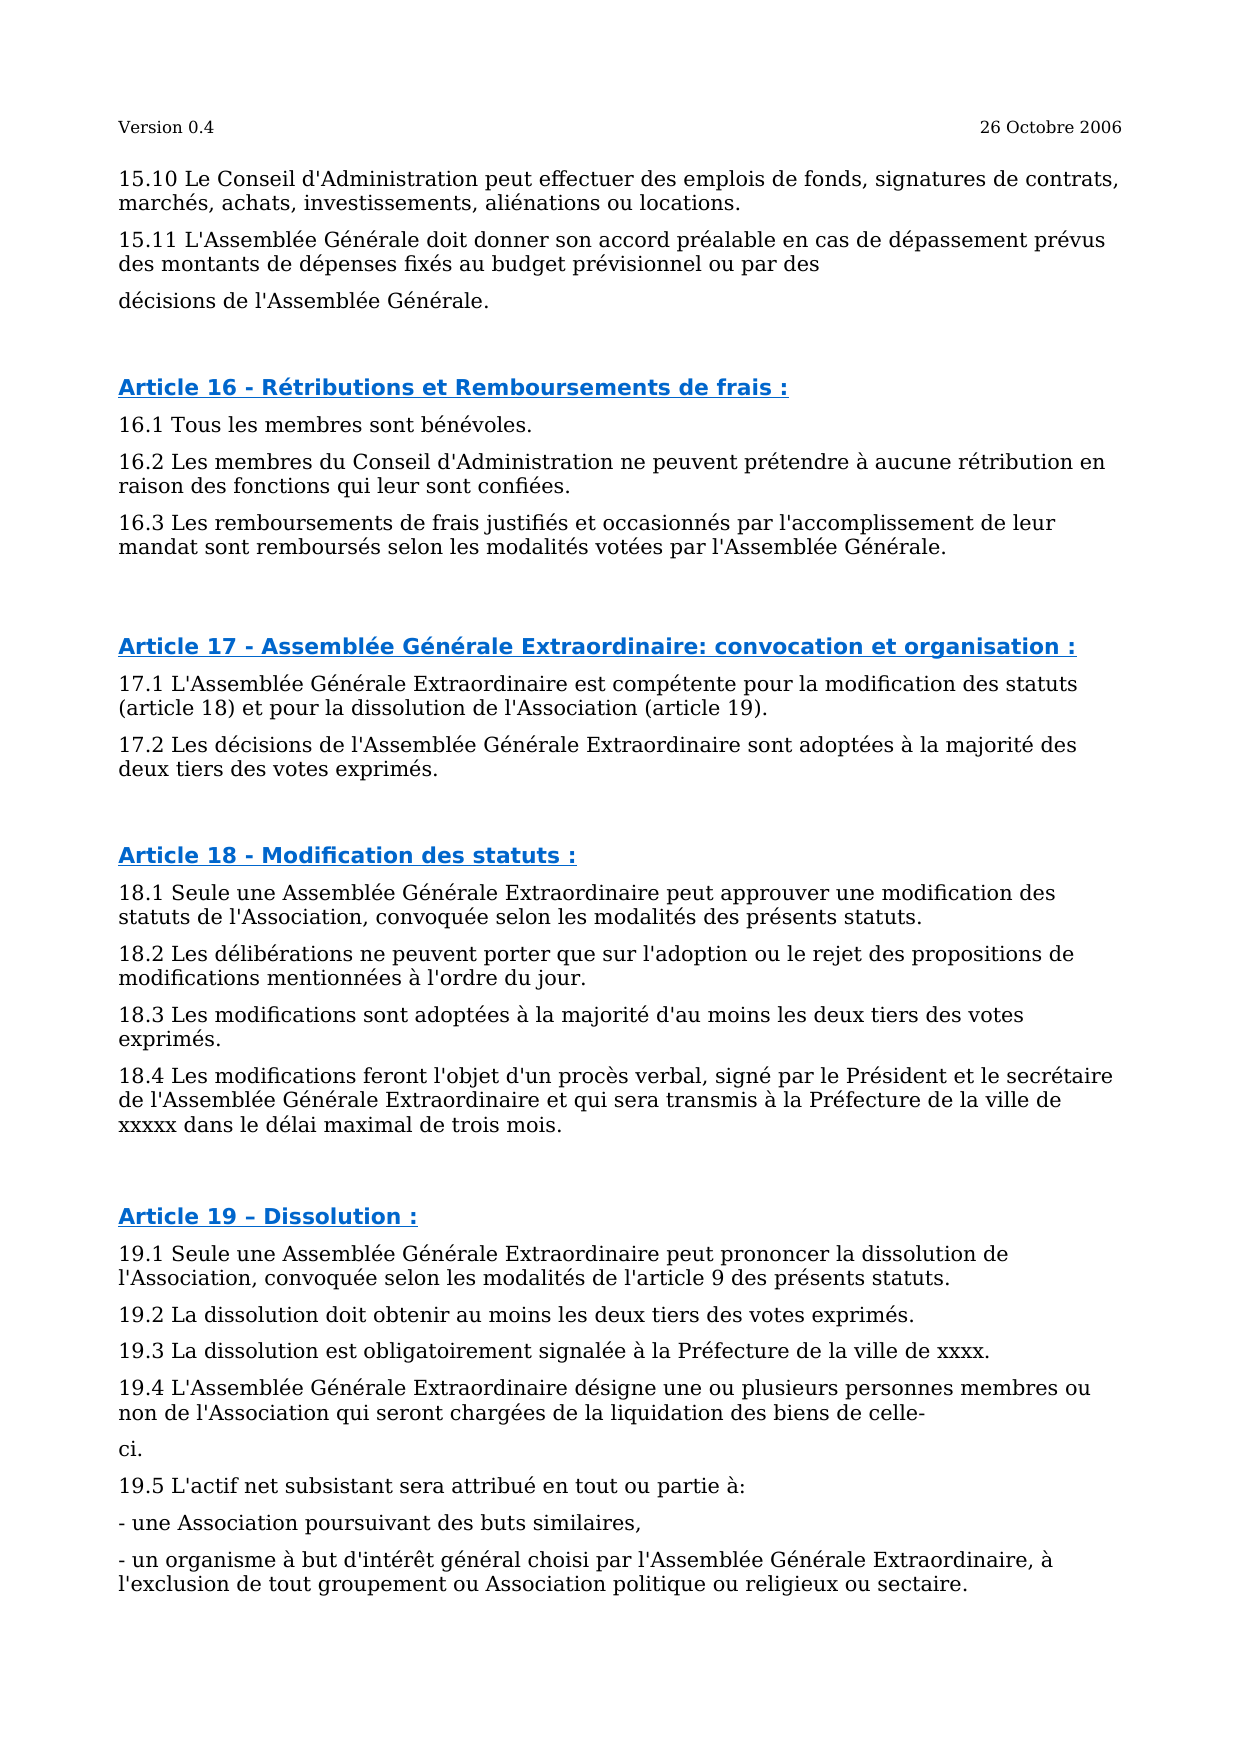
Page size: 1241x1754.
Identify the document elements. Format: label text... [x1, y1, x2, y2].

text 17.2 Les décisions de l'Assemblée Générale Extraordinaire sont adoptées à la majorité des deux tiers des votes exprimés. [118, 733, 1122, 781]
text ci. [118, 1437, 1122, 1462]
text 16.3 Les remboursements de frais justifiés et occasionnés par l'accomplissement de leur mandat sont remboursés selon les modalités votées par l'Assemblée Générale. [118, 511, 1122, 559]
text 19.3 La dissolution est obligatoirement signalée à la Préfecture de la ville de xxxx. [118, 1339, 1122, 1364]
text 18.4 Les modifications feront l'objet d'un procès verbal, signé par le Président et le secrétaire de l'Assemblée Générale Extraordinaire et qui sera transmis à la Préfecture de la ville de xxxxx dans le délai maximal de trois mois. [118, 1064, 1122, 1137]
text décisions de l'Assemblée Générale. [118, 289, 1122, 313]
text 15.11 L'Assemblée Générale doit donner son accord préalable en cas de dépassement prévus des montants de dépenses fixés au budget prévisionnel ou par des [118, 228, 1122, 277]
text - une Association poursuivant des buts similaires, [118, 1511, 1122, 1535]
text 18.2 Les délibérations ne peuvent porter que sur l'adoption ou le rejet des propositions de modifications mentionnées à l'ordre du jour. [118, 942, 1122, 991]
text 16.2 Les membres du Conseil d'Administration ne peuvent prétendre à aucune rétribution en raison des fonctions qui leur sont confiées. [118, 450, 1122, 498]
subtitle Article 18 - Modification des statuts : [118, 843, 1122, 869]
text 18.1 Seule une Assemblée Générale Extraordinaire peut approuver une modification des statuts de l'Association, convoquée selon les modalités des présents statuts. [118, 881, 1122, 930]
text 19.5 L'actif net subsistant sera attribué en tout ou partie à: [118, 1474, 1122, 1498]
subtitle Article 19 – Dissolution : [118, 1204, 1122, 1229]
text - un organisme à but d'intérêt général choisi par l'Assemblée Générale Extraordinaire, à l'exclusion de tout groupement ou Association politique ou religieux ou sectaire. [118, 1548, 1122, 1596]
text 19.2 La dissolution doit obtenir au moins les deux tiers des votes exprimés. [118, 1303, 1122, 1327]
text 19.4 L'Assemblée Générale Extraordinaire désigne une ou plusieurs personnes membres ou non de l'Association qui seront chargées de la liquidation des biens de celle- [118, 1376, 1122, 1425]
subtitle Article 16 - Rétributions et Remboursements de frais : [118, 375, 1122, 401]
text 19.1 Seule une Assemblée Générale Extraordinaire peut prononcer la dissolution de l'Association, convoquée selon les modalités de l'article 9 des présents statuts. [118, 1242, 1122, 1290]
subtitle Article 17 - Assemblée Générale Extraordinaire: convocation et organisation : [118, 634, 1122, 659]
text 17.1 L'Assemblée Générale Extraordinaire est compétente pour la modification des statuts (article 18) et pour la dissolution de l'Association (article 19). [118, 672, 1122, 720]
text 16.1 Tous les membres sont bénévoles. [118, 413, 1122, 437]
text 18.3 Les modifications sont adoptées à la majorité d'au moins les deux tiers des votes exprimés. [118, 1003, 1122, 1052]
text 15.10 Le Conseil d'Administration peut effectuer des emplois de fonds, signatures de contrats, marchés, achats, investissements, aliénations ou locations. [118, 167, 1122, 216]
